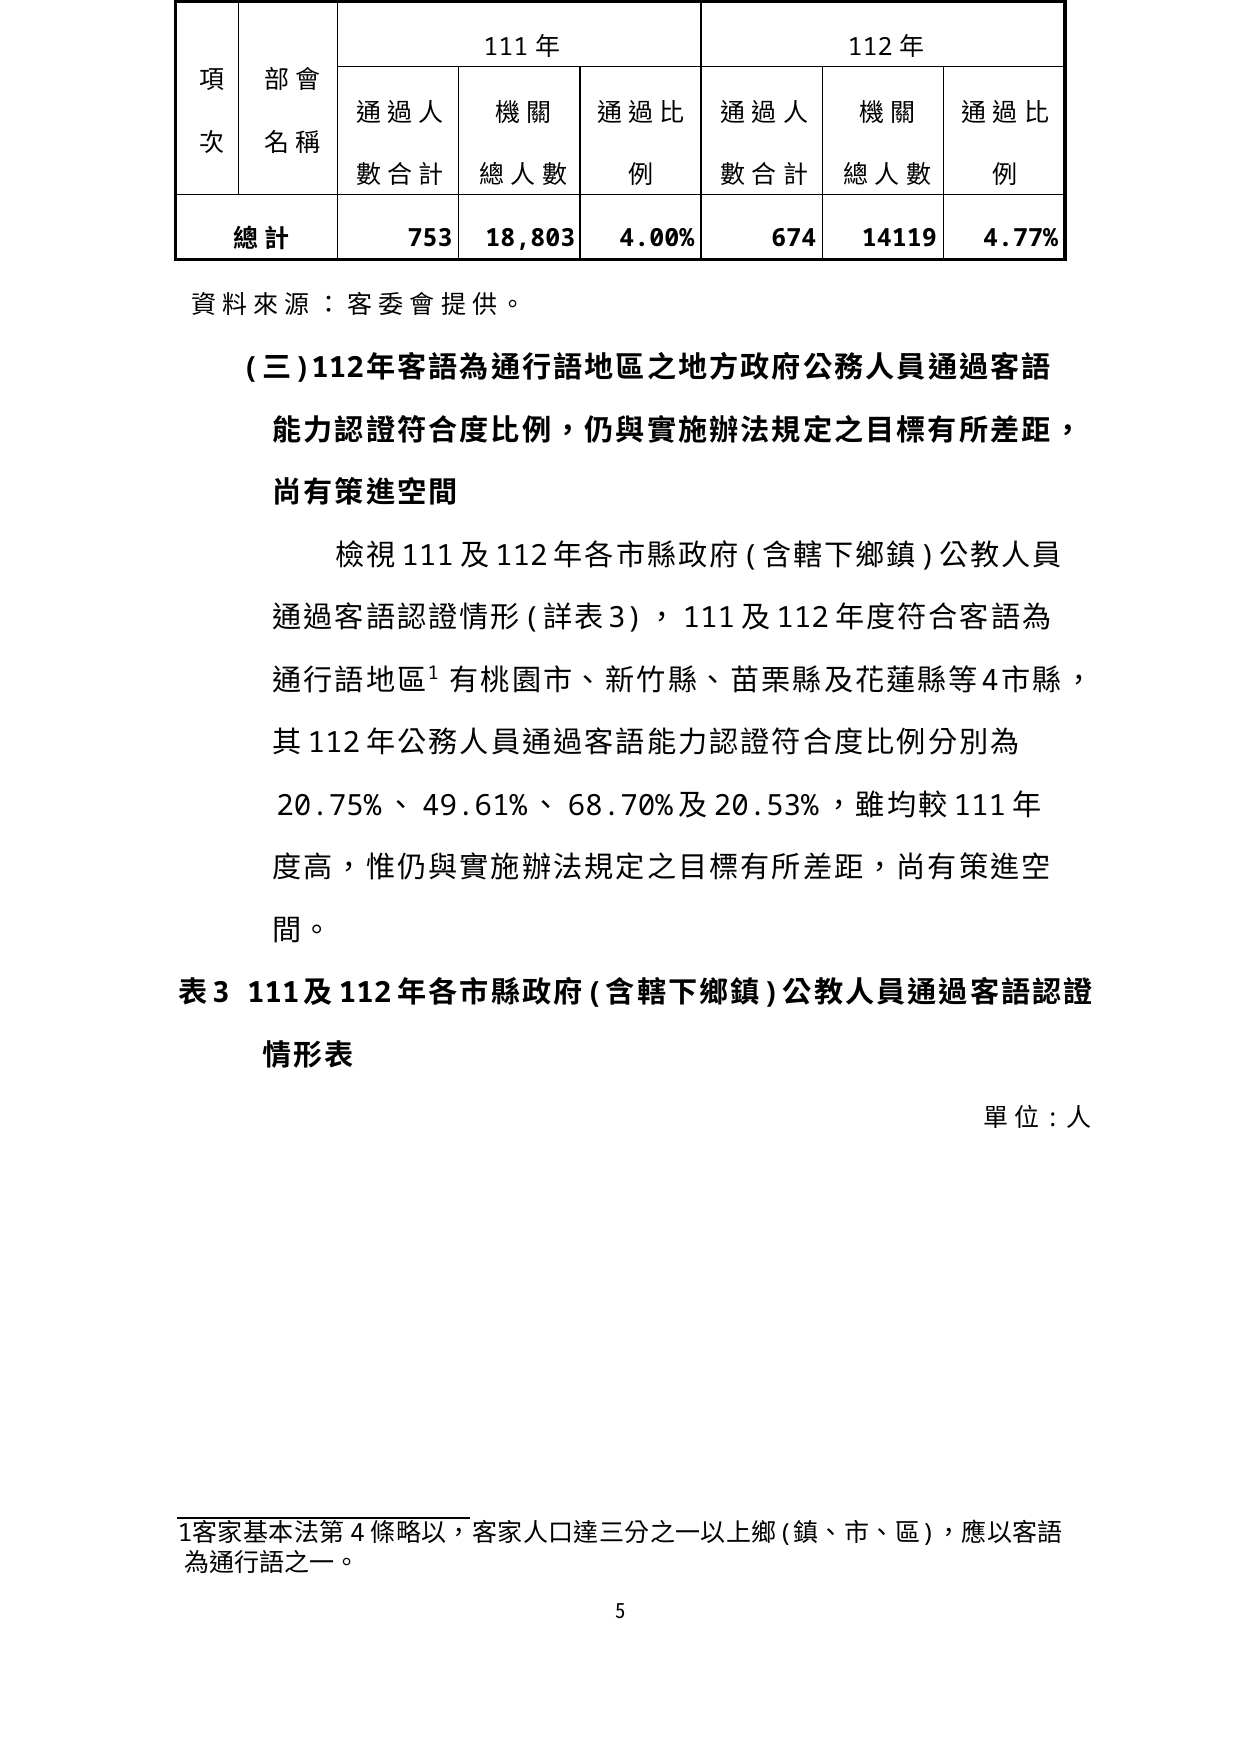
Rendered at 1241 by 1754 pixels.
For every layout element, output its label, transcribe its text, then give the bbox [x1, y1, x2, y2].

table_cell 753 [338, 195, 458, 258]
table_cell 機關 總人數 [459, 67, 579, 194]
text 客家基本法第4條略以，客家人口達三分之一以上鄉(鎮、市、區)，應以客語為通行語之一。 [177, 1518, 1063, 1577]
table_cell 總計 [177, 195, 337, 258]
table_cell 通過比例 [581, 67, 700, 194]
table_cell 18,803 [459, 195, 579, 258]
text 檢視111及112年各市縣政府(含轄下鄉鎮)公教人員通過客語認證情形(詳表3)，111及112年度符合客語為通行語地區有桃園市、新竹縣、苗栗縣及花蓮縣等4市縣，其112年公務人員通過客語能力認證符合度比例分別為20.75%、49.61%、68.70%及20.53%，雖均較111年度高，惟仍與實施辦法規定之目標有所差距，尚有策進空間。 [266, 511, 1063, 948]
table_header 項次 [177, 3, 238, 194]
table_cell 4.00% [581, 195, 700, 258]
text 資料來源：客委會提供。 [182, 261, 1063, 323]
text 單位:人 [148, 1073, 1094, 1136]
table_cell 通過人數合計 [338, 67, 458, 194]
text (三)112年客語為通行語地區之地方政府公務人員通過客語能力認證符合度比例，仍與實施辦法規定之目標有所差距，尚有策進空間 [236, 323, 1063, 511]
table_cell 通過比例 [944, 67, 1063, 194]
table_cell 674 [702, 195, 822, 258]
table_cell 機關 總人數 [823, 67, 943, 194]
table_header 部會 名稱 [239, 3, 337, 194]
text 表3 111及112年各市縣政府(含轄下鄉鎮)公教人員通過客語認證情形表 [148, 948, 1094, 1073]
table_header 111年 [338, 3, 700, 66]
table_cell 4.77% [944, 195, 1063, 258]
table_header 112年 [702, 3, 1063, 66]
table_cell 通過人數合計 [702, 67, 822, 194]
table_cell 14119 [823, 195, 943, 258]
